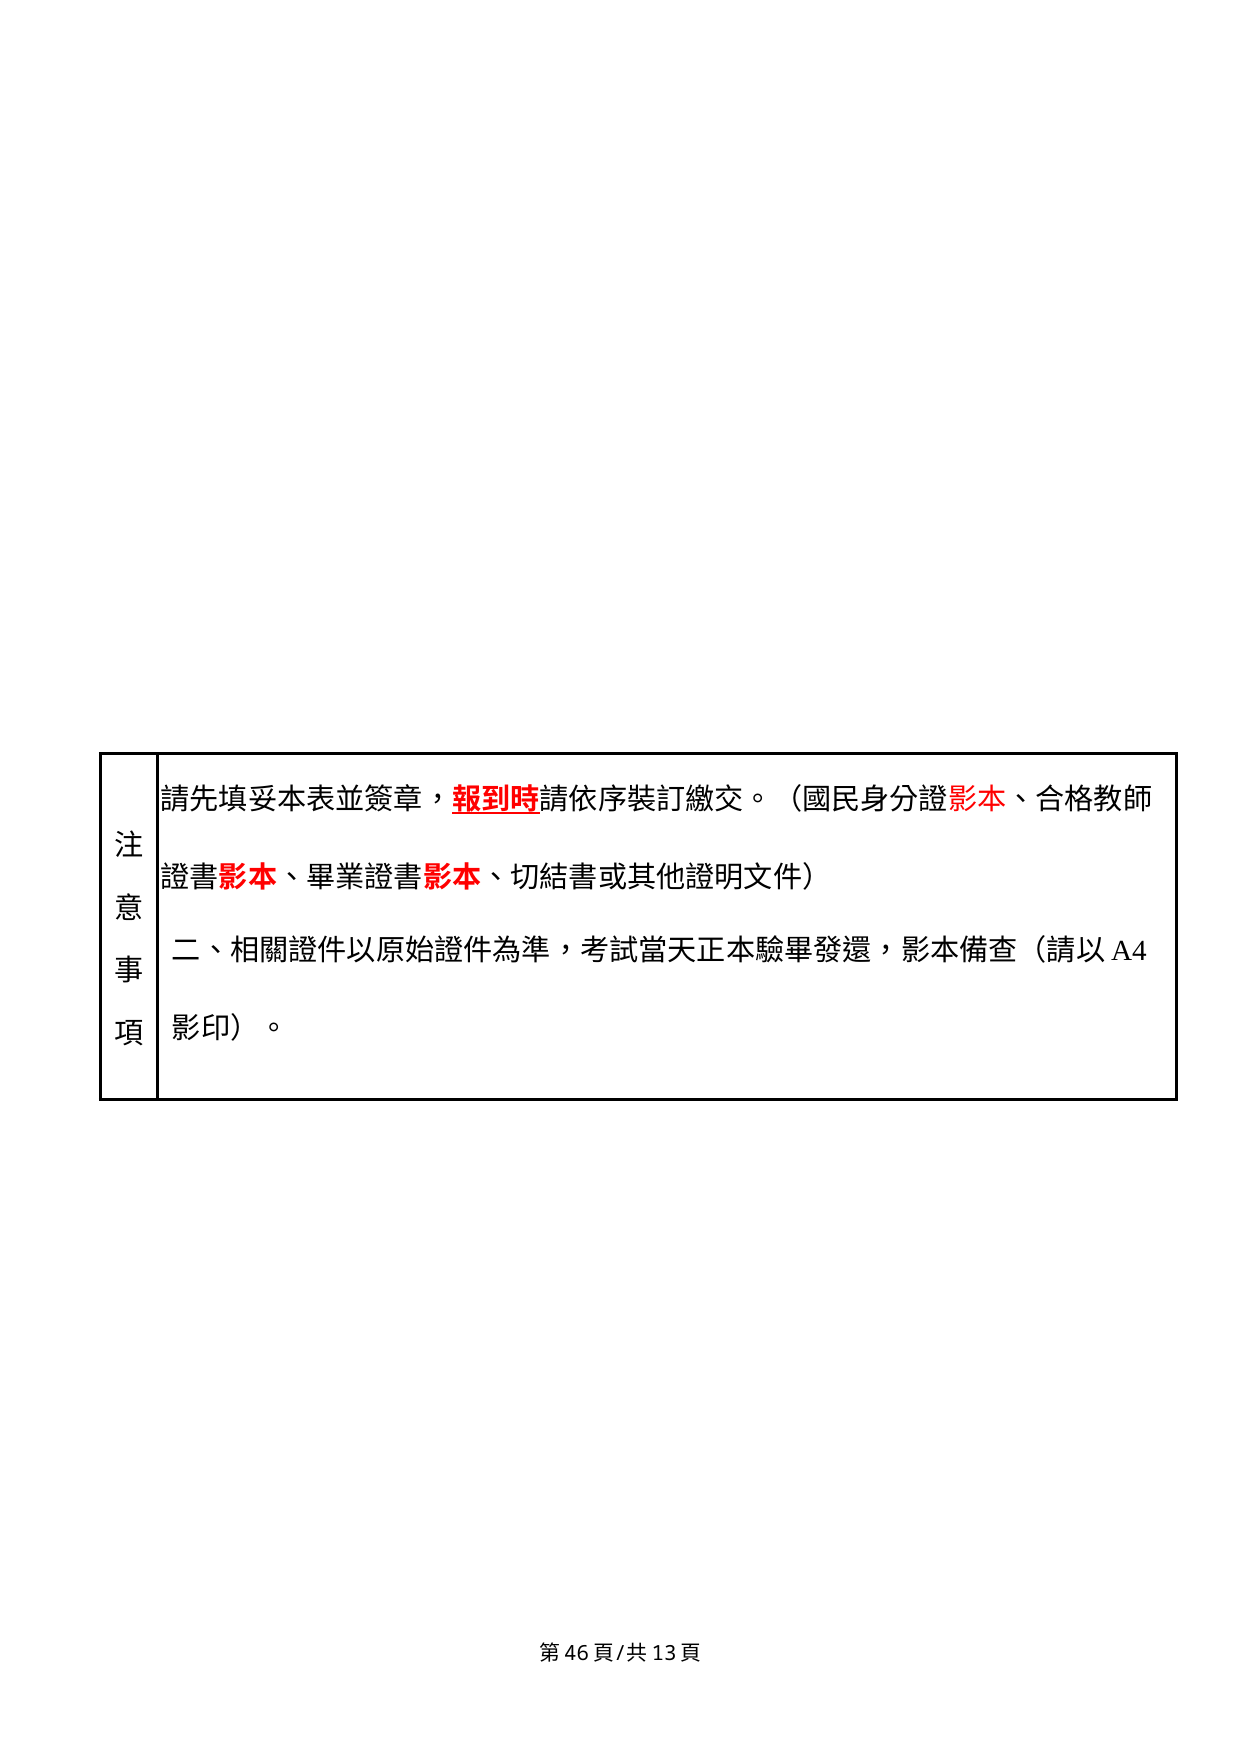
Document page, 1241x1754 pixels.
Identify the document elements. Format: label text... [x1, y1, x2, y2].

table_cell 請先填妥本表並簽章，報到時請依序裝訂繳交。（國民身分證影本、合格教師證書影本、畢業證書影本、切結書或其他證明文件） 二、相關證件以原始證件為準，考試當天正本驗畢發還，影本備查（請以A4影印）。 [159, 755, 1175, 1097]
table_cell 注意 事項 [102, 755, 156, 1097]
